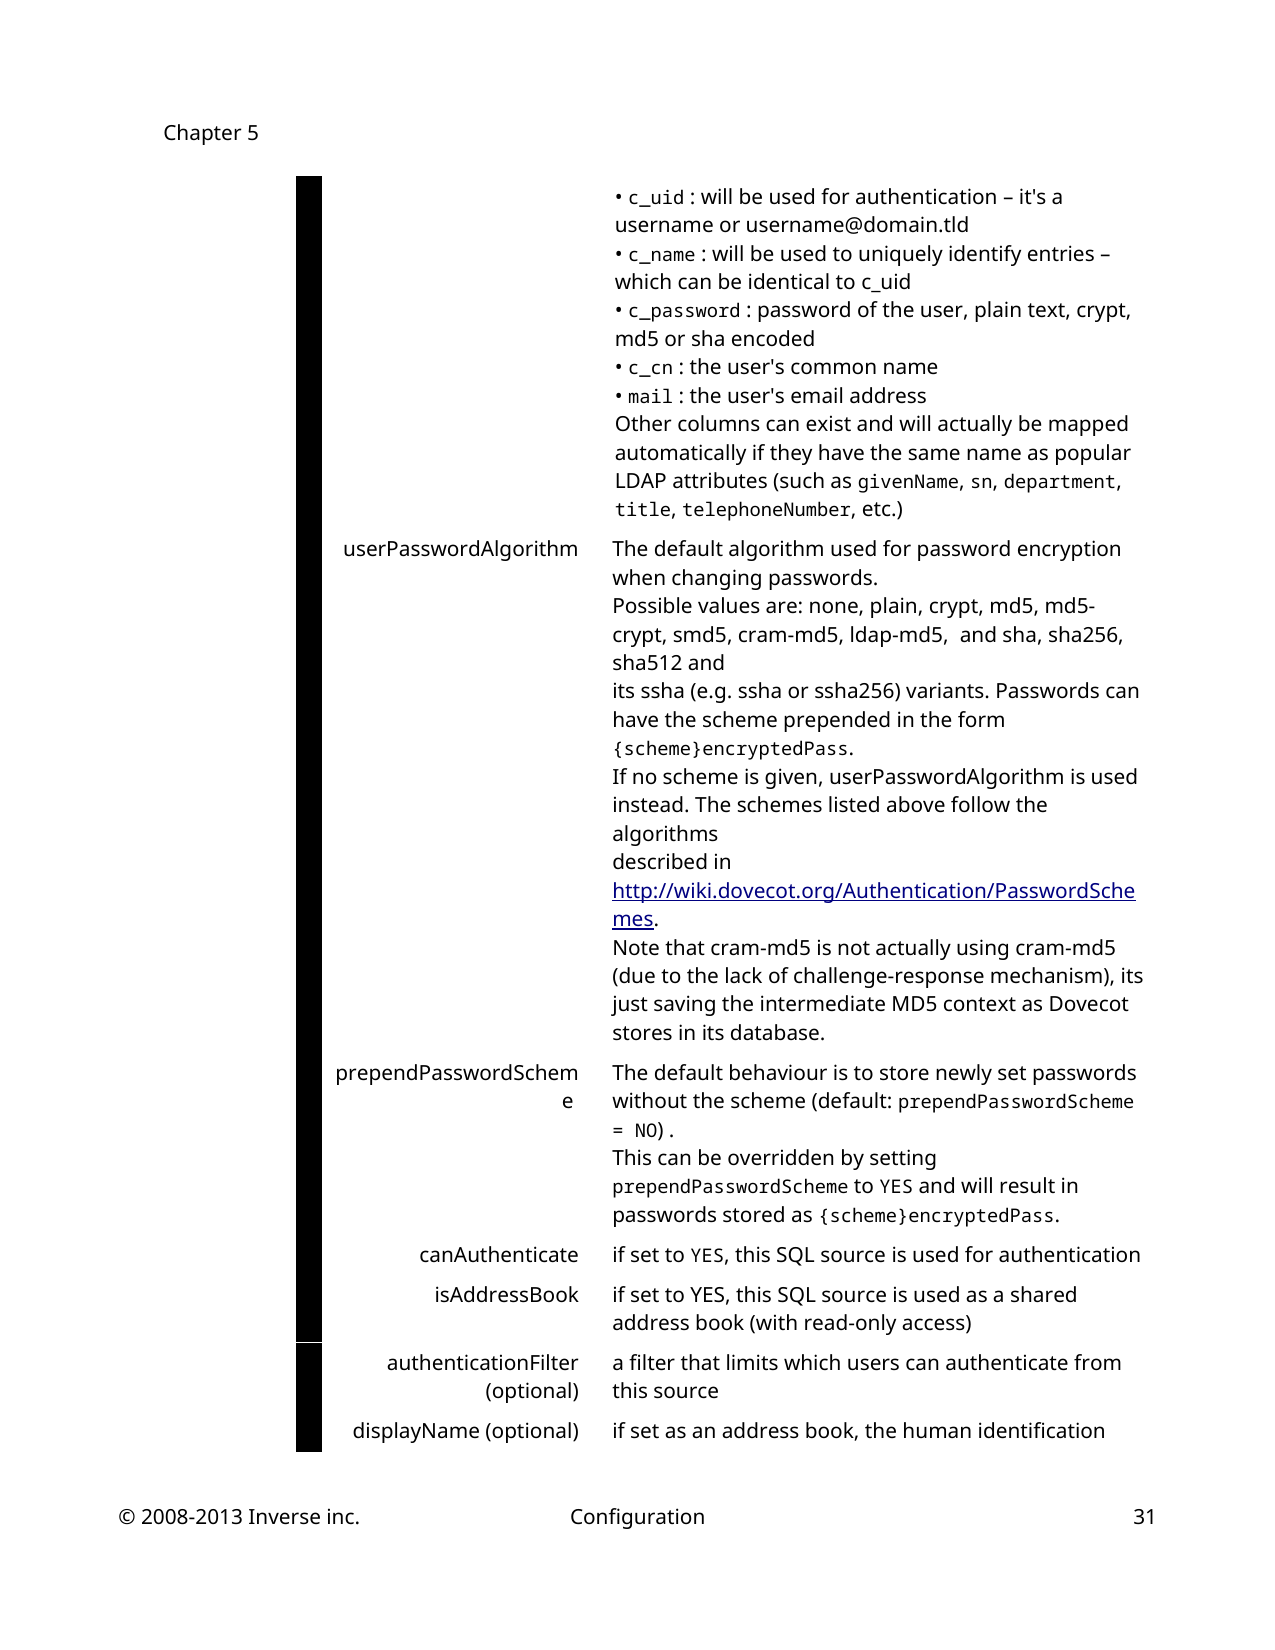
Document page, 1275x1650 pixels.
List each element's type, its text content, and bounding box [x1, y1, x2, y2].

table_cell if set to YES, this SQL source is used for authentication [584, 1234, 1156, 1274]
table_cell canAuthenticate [322, 1234, 584, 1274]
table_cell [296, 176, 322, 529]
table_cell The default algorithm used for password encryption when changing passwords. Possible values are: none, plain, crypt, md5, md5-crypt, smd5, cram-md5, ldap-md5, and sha, sha256, sha512 and its ssha (e.g. ssha or ssha256) variants. Passwords can have the scheme prepended in the form {scheme}encryptedPass. If no scheme is given, userPasswordAlgorithm is used instead. The schemes listed above follow the algorithms described in http://wiki.dovecot.org/Authentication/PasswordSchemes. Note that cram-md5 is not actually using cram-md5 (due to the lack of challenge-response mechanism), its just saving the intermediate MD5 context as Dovecot stores in its database. [584, 529, 1156, 1052]
table_cell userPasswordAlgorithm [322, 529, 584, 1052]
table_cell [296, 529, 322, 1052]
table_cell if set as an address book, the human identification [584, 1411, 1156, 1451]
table_cell prependPasswordScheme [322, 1052, 584, 1234]
table_cell a filter that limits which users can authenticate from this source [584, 1343, 1156, 1411]
table_cell • c_uid : will be used for authentication – it's a username or username@domain.tld • c_name : will be used to uniquely identify entries – which can be identical to c_uid • c_password : password of the user, plain text, crypt, md5 or sha encoded • c_cn : the user's common name • mail : the user's email address Other columns can exist and will actually be mapped automatically if they have the same name as popular LDAP attributes (such as givenName, sn, department, title, telephoneNumber, etc.) [584, 176, 1156, 529]
table_cell displayName (optional) [322, 1411, 584, 1451]
table_cell [322, 176, 584, 529]
table_cell [296, 1052, 322, 1234]
table_cell authenticationFilter (optional) [322, 1343, 584, 1411]
table_cell isAddressBook [322, 1274, 584, 1342]
table_cell The default behaviour is to store newly set passwords without the scheme (default: prependPasswordScheme = NO) . This can be overridden by setting prependPasswordScheme to YES and will result in passwords stored as {scheme}encryptedPass. [584, 1052, 1156, 1234]
table_cell [296, 1274, 322, 1342]
table_cell [296, 1344, 322, 1411]
table_cell [296, 1234, 322, 1274]
table_cell [296, 1412, 322, 1451]
table_cell if set to YES, this SQL source is used as a shared address book (with read-only access) [584, 1274, 1156, 1342]
